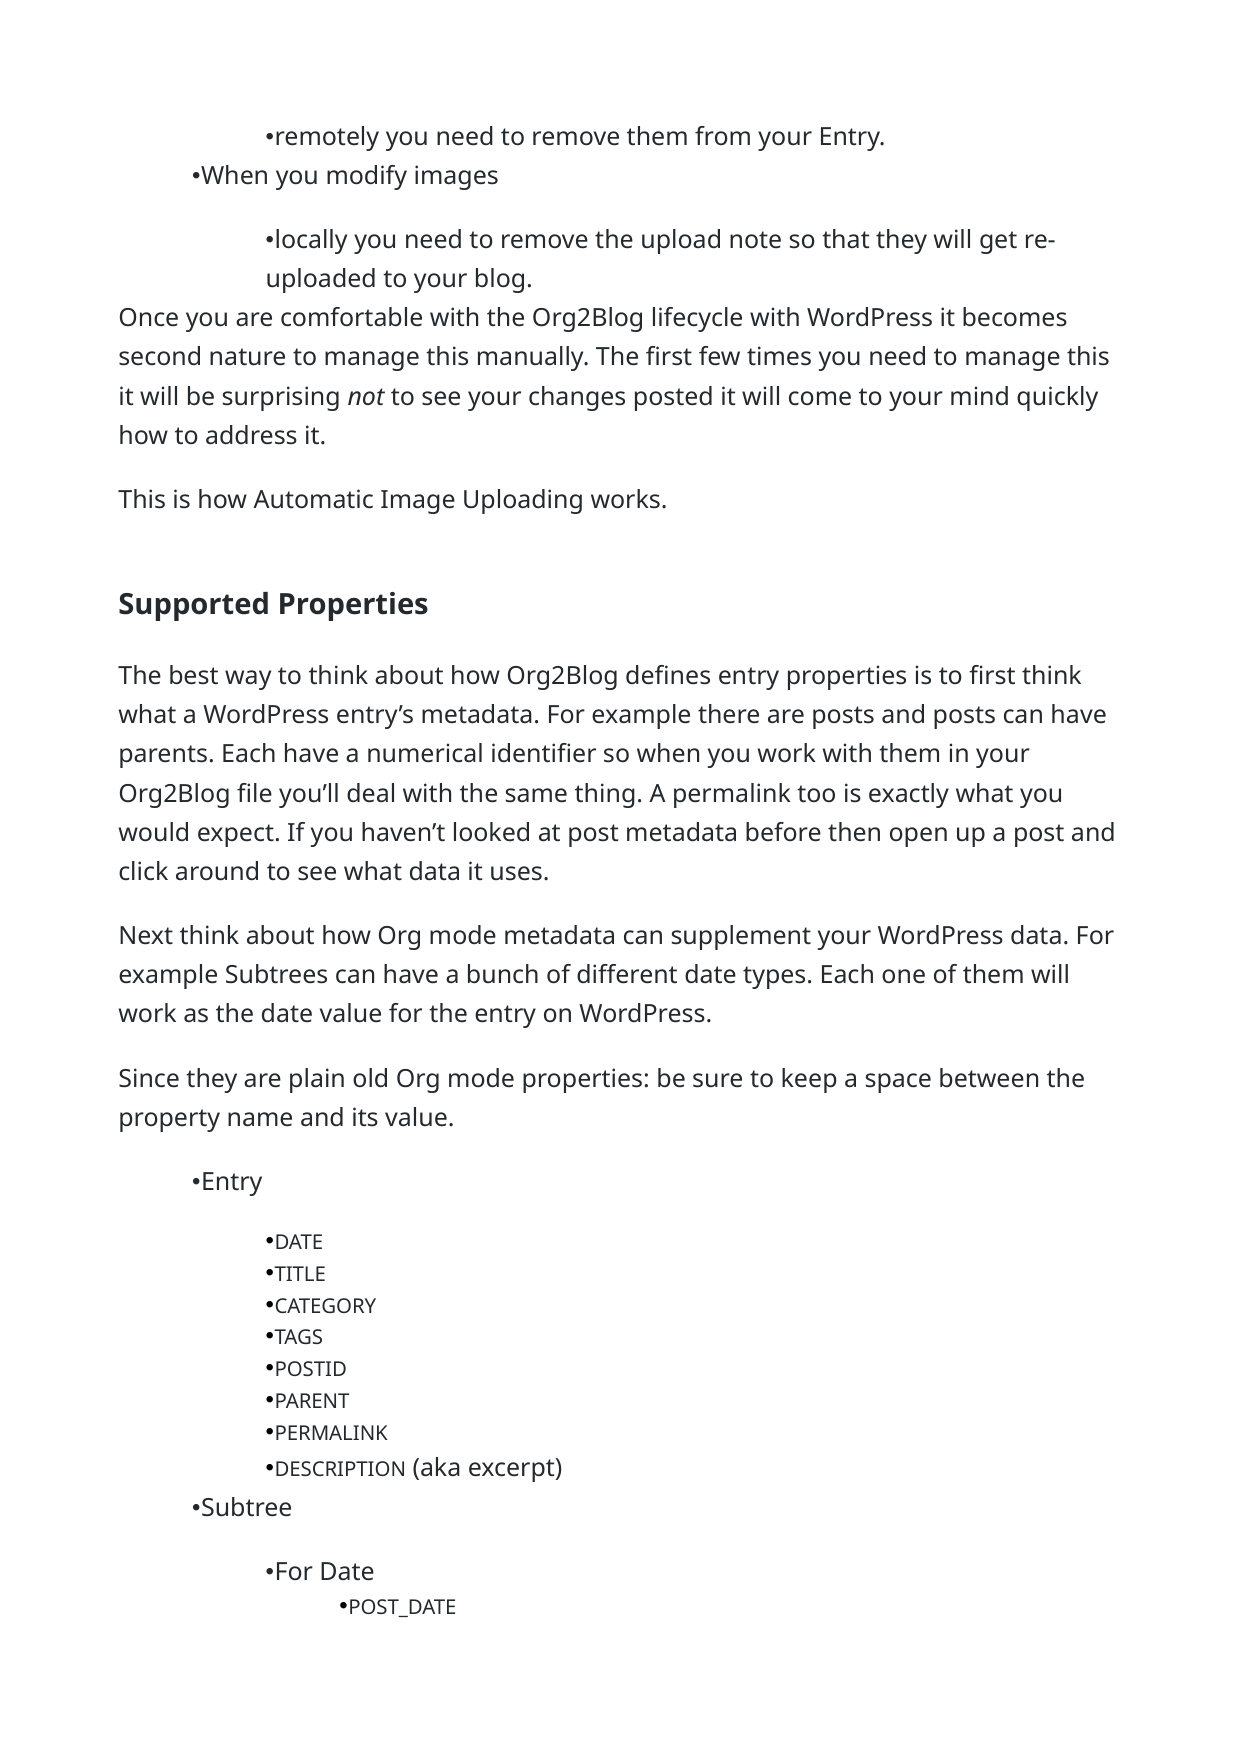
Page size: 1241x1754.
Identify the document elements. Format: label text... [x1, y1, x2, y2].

text Next think about how Org mode metadata can supplement your WordPress data. For example Subtrees can have a bunch of different date types. Each one of them will work as the date value for the entry on WordPress. [118, 918, 1122, 1030]
list Entry [118, 1163, 1122, 1198]
text Once you are comfortable with the Org2Blog lifecycle with WordPress it becomes second nature to manage this manually. The first few times you need to manage this it will be surprising not to see your changes posted it will come to your mind quickly how to address it. [118, 300, 1122, 451]
text This is how Automatic Image Uploading works. [118, 481, 1122, 516]
list Subtree [118, 1489, 1122, 1523]
list POST_DATE [118, 1593, 1122, 1620]
subtitle Supported Properties [118, 583, 1122, 623]
list CATEGORY [118, 1291, 1122, 1319]
text Since they are plain old Org mode properties: be sure to keep a space between the property name and its value. [118, 1060, 1122, 1133]
list locally you need to remove the upload note so that they will get re-uploaded to your blog. [118, 221, 1122, 295]
list For Date [118, 1553, 1122, 1587]
list remotely you need to remove them from your Entry. [118, 118, 1122, 152]
list POSTID [118, 1355, 1122, 1382]
list DATE [118, 1228, 1122, 1255]
list When you modify images [118, 157, 1122, 191]
list PARENT [118, 1387, 1122, 1414]
list PERMALINK [118, 1418, 1122, 1446]
list DESCRIPTION (aka excerpt) [118, 1450, 1122, 1484]
list TITLE [118, 1259, 1122, 1287]
list TAGS [118, 1323, 1122, 1351]
text The best way to think about how Org2Blog defines entry properties is to first think what a WordPress entry’s metadata. For example there are posts and posts can have parents. Each have a numerical identifier so when you work with them in your Org2Blog file you’ll deal with the same thing. A permalink too is exactly what you would expect. If you haven’t looked at post metadata before then open up a post and click around to see what data it uses. [118, 658, 1122, 888]
